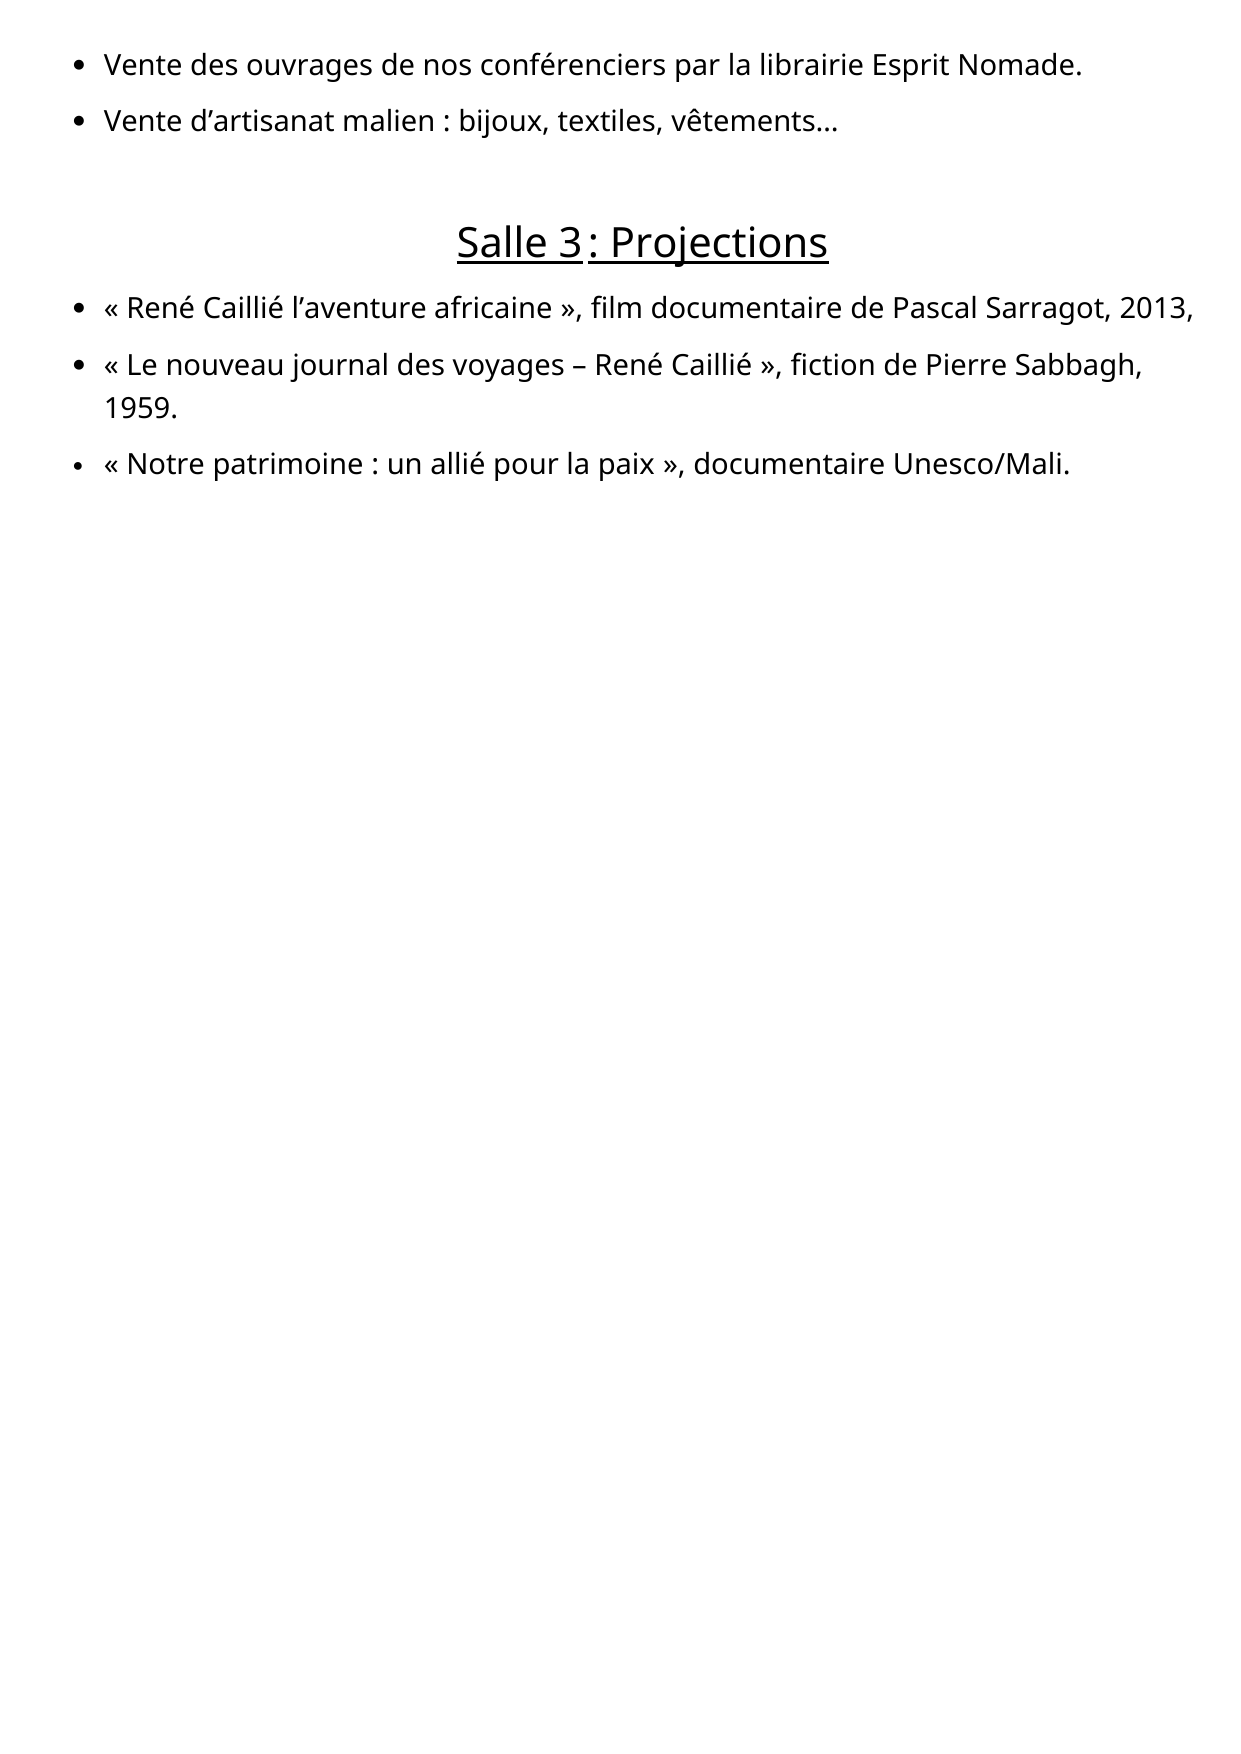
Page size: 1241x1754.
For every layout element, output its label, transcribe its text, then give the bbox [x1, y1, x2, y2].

list « Le nouveau journal des voyages – René Caillié », fiction de Pierre Sabbagh, 1959. [74, 344, 1211, 427]
text Salle 3 : Projections [74, 213, 1211, 269]
list Vente d’artisanat malien : bijoux, textiles, vêtements… [74, 101, 1211, 140]
list « Notre patrimoine : un allié pour la paix », documentaire Unesco/Mali. [74, 444, 1211, 483]
list Vente des ouvrages de nos conférenciers par la librairie Esprit Nomade. [74, 44, 1211, 84]
list « René Caillié l’aventure africaine », film documentaire de Pascal Sarragot, 2013, [74, 288, 1211, 327]
